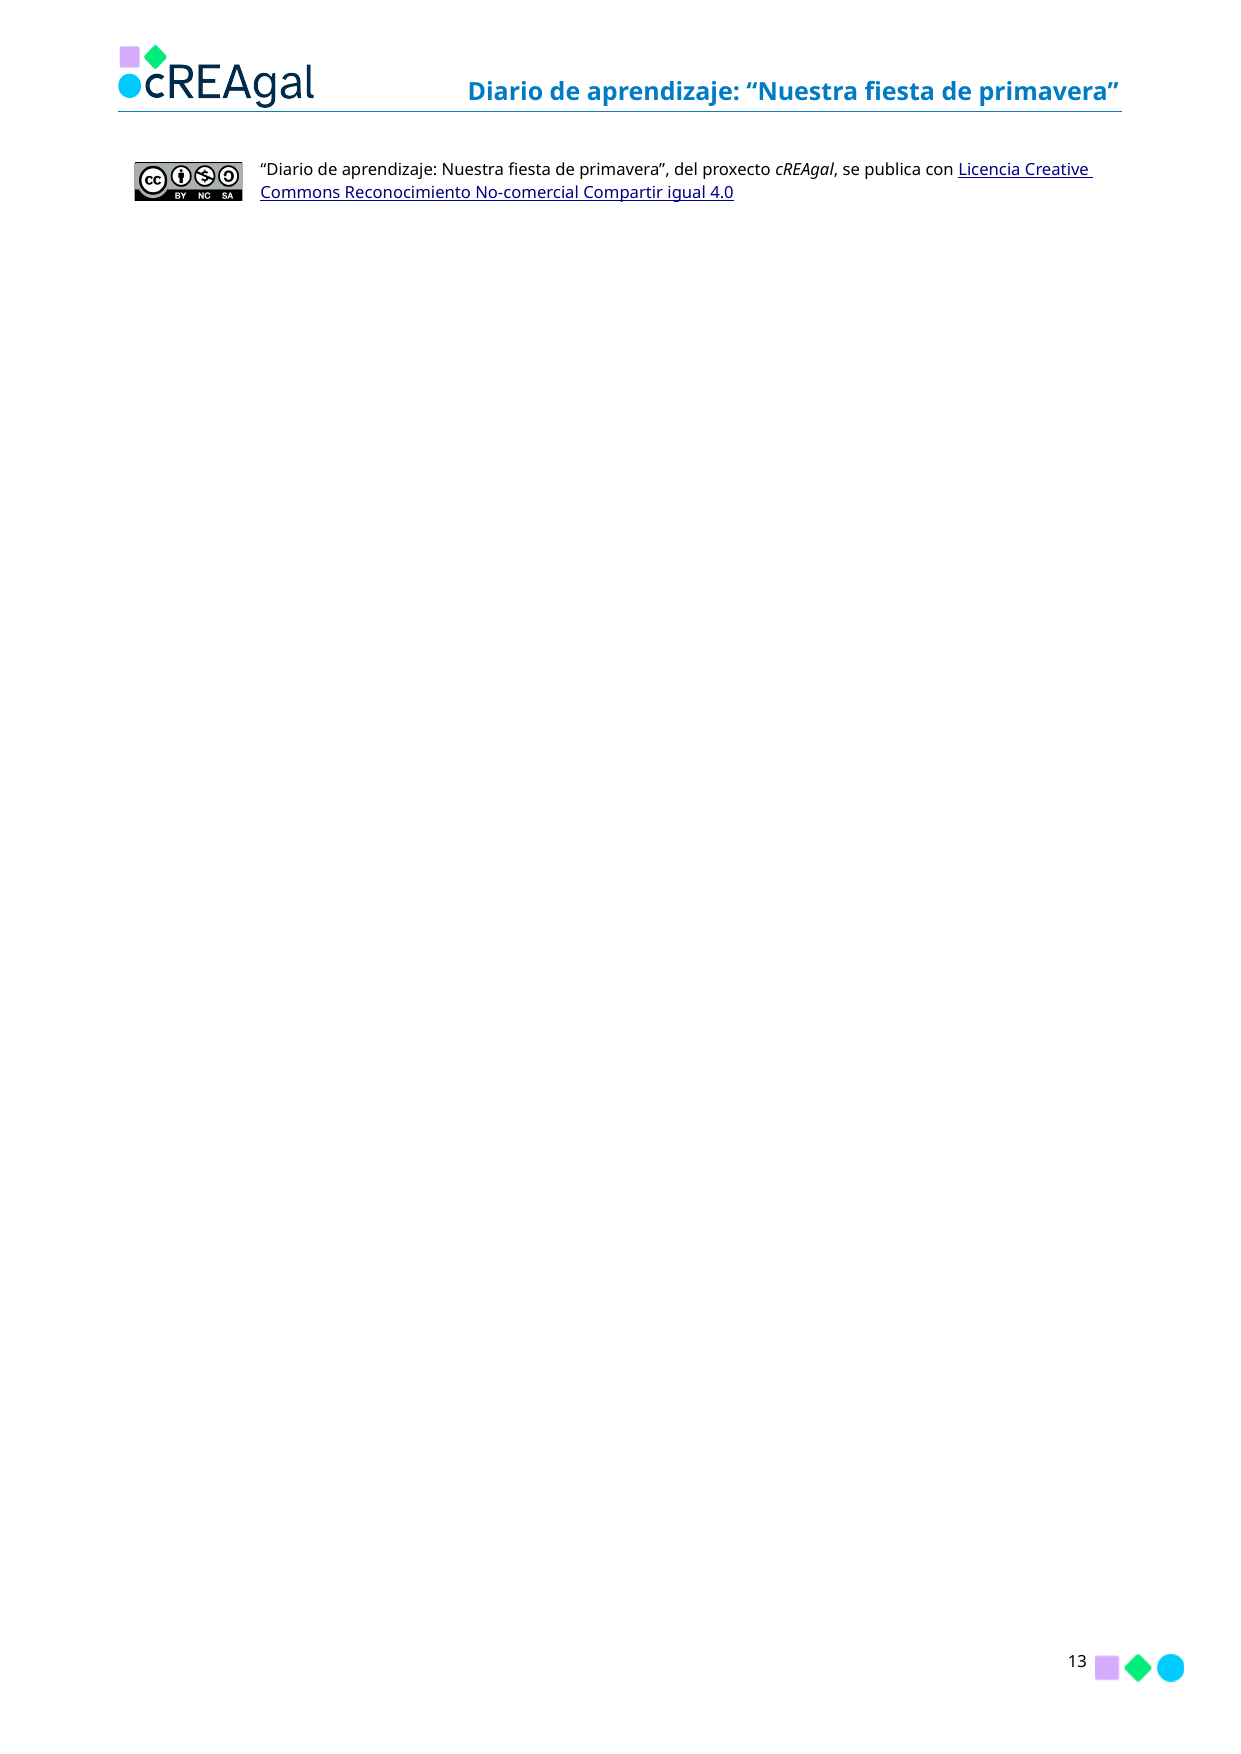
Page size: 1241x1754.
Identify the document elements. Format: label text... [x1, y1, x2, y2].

picture [1095, 1654, 1168, 1682]
picture [1175, 1654, 1184, 1661]
picture [1174, 1675, 1184, 1682]
text “Diario de aprendizaje: Nuestra fiesta de primavera”, del proxecto cREAgal, se publica con Licencia Creative Commons Reconocimiento No-comercial Compartir igual 4.0 [118, 158, 1122, 203]
picture [118, 45, 314, 108]
picture [134, 162, 243, 201]
